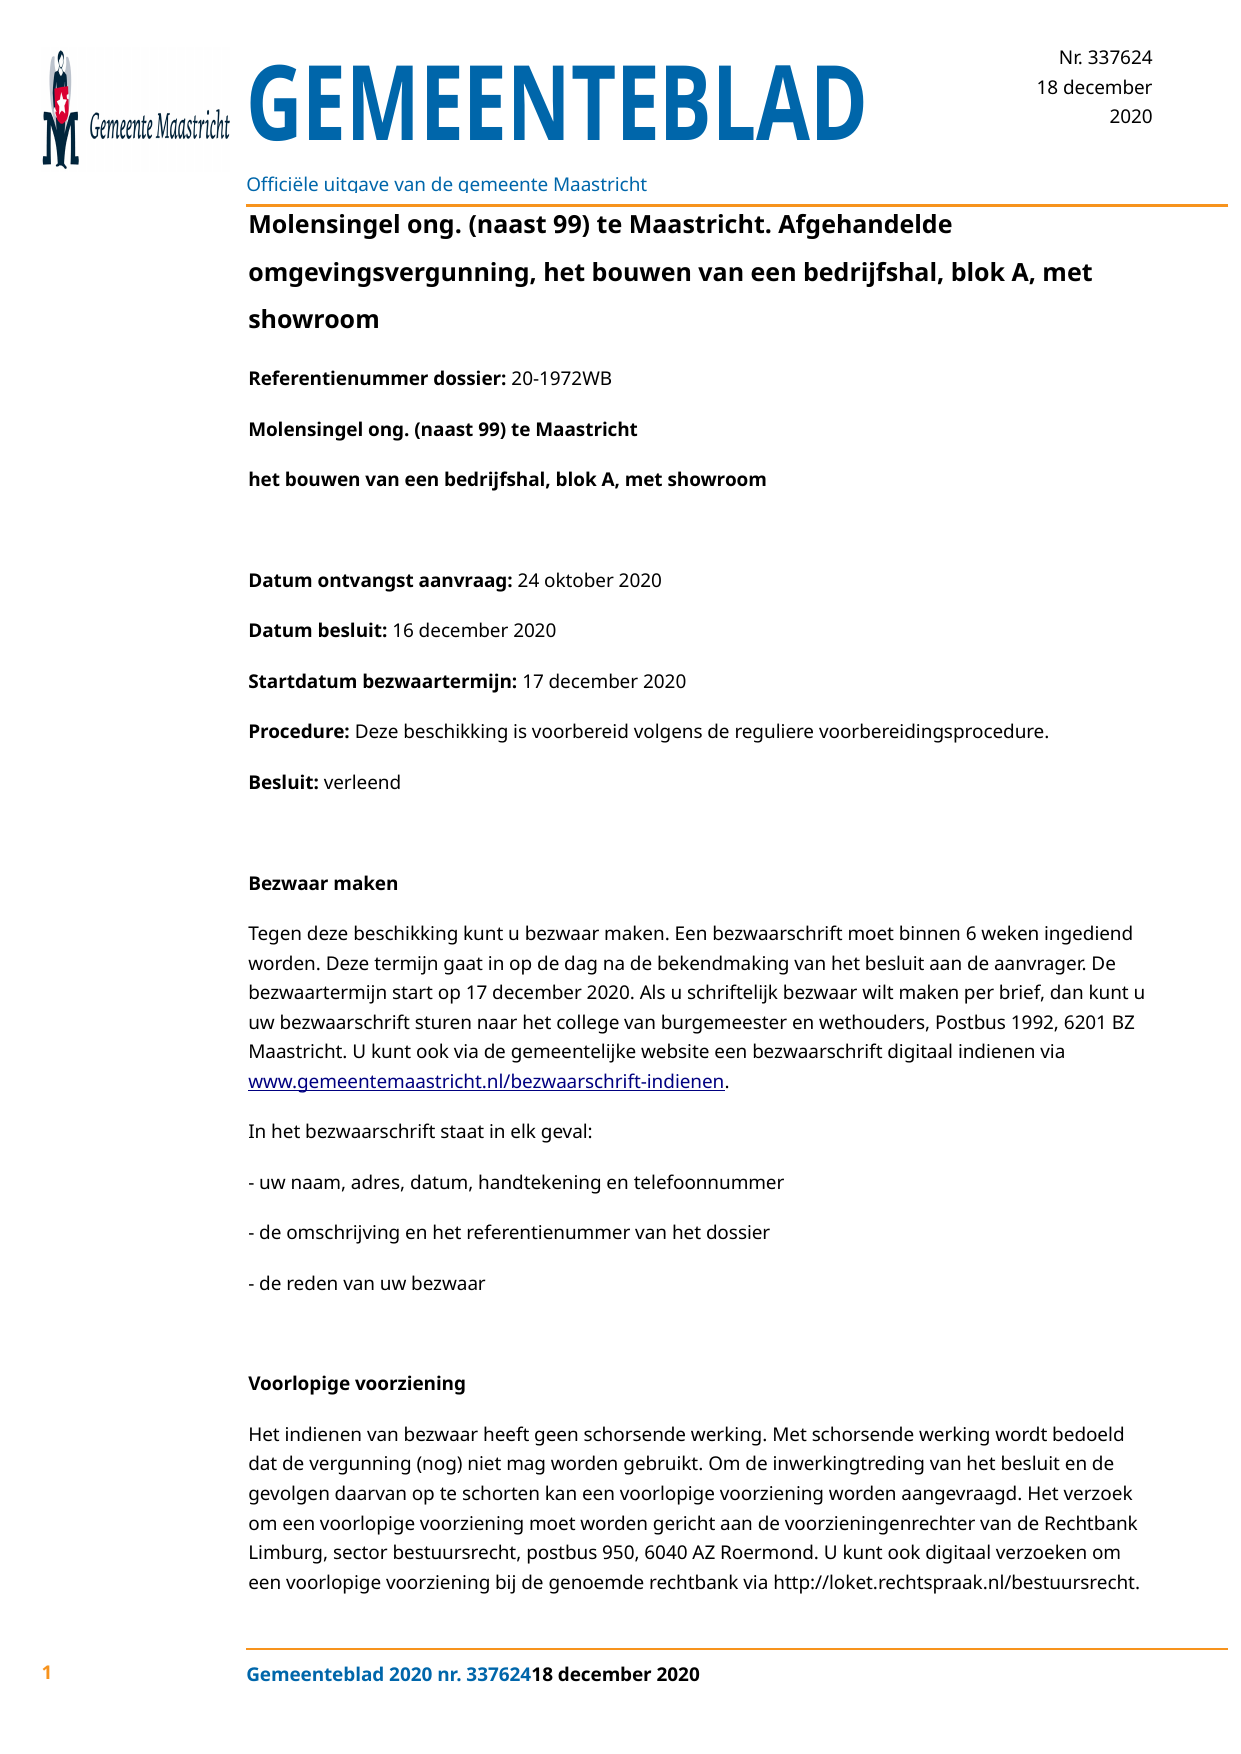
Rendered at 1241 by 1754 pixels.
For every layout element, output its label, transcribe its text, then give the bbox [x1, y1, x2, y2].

text Datum ontvangst aanvraag: 24 oktober 2020 [248, 567, 1152, 593]
text Tegen deze beschikking kunt u bezwaar maken. Een bezwaarschrift moet binnen 6 weken ingediend worden. Deze termijn gaat in op de dag na de bekendmaking van het besluit aan de aanvrager. De bezwaartermijn start op 17 december 2020. Als u schriftelijk bezwaar wilt maken per brief, dan kunt u uw bezwaarschrift sturen naar het college van burgemeester en wethouders, Postbus 1992, 6201 BZ Maastricht. U kunt ook via de gemeentelijke website een bezwaarschrift digitaal indienen via www.gemeentemaastricht.nl/bezwaarschrift-indienen. [248, 920, 1152, 1094]
text Het indienen van bezwaar heeft geen schorsende werking. Met schorsende werking wordt bedoeld dat de vergunning (nog) niet mag worden gebruikt. Om de inwerkingtreding van het besluit en de gevolgen daarvan op te schorten kan een voorlopige voorziening worden aangevraagd. Het verzoek om een voorlopige voorziening moet worden gericht aan de voorzieningenrechter van de Rechtbank Limburg, sector bestuursrecht, postbus 950, 6040 AZ Roermond. U kunt ook digitaal verzoeken om een voorlopige voorziening bij de genoemde rechtbank via http://loket.rechtspraak.nl/bestuursrecht. [248, 1421, 1152, 1594]
text Startdatum bezwaartermijn: 17 december 2020 [248, 668, 1152, 694]
picture [41, 47, 231, 172]
text Molensingel ong. (naast 99) te Maastricht. Afgehandelde omgevingsvergunning, het bouwen van een bedrijfshal, blok A, met showroom [248, 207, 1152, 336]
text - de omschrijving en het referentienummer van het dossier [248, 1219, 1152, 1245]
text Bezwaar maken [248, 870, 1152, 895]
text het bouwen van een bedrijfshal, blok A, met showroom [248, 466, 1152, 492]
text Referentienummer dossier: 20-1972WB [248, 366, 1152, 391]
text - de reden van uw bezwaar [248, 1270, 1152, 1295]
text Datum besluit: 16 december 2020 [248, 618, 1152, 643]
text Procedure: Deze beschikking is voorbereid volgens de reguliere voorbereidingsprocedure. [248, 718, 1152, 744]
text - uw naam, adres, datum, handtekening en telefoonnummer [248, 1169, 1152, 1194]
text Voorlopige voorziening [248, 1371, 1152, 1396]
text In het bezwaarschrift staat in elk geval: [248, 1118, 1152, 1144]
text Besluit: verleend [248, 769, 1152, 794]
text Molensingel ong. (naast 99) te Maastricht [248, 416, 1152, 442]
